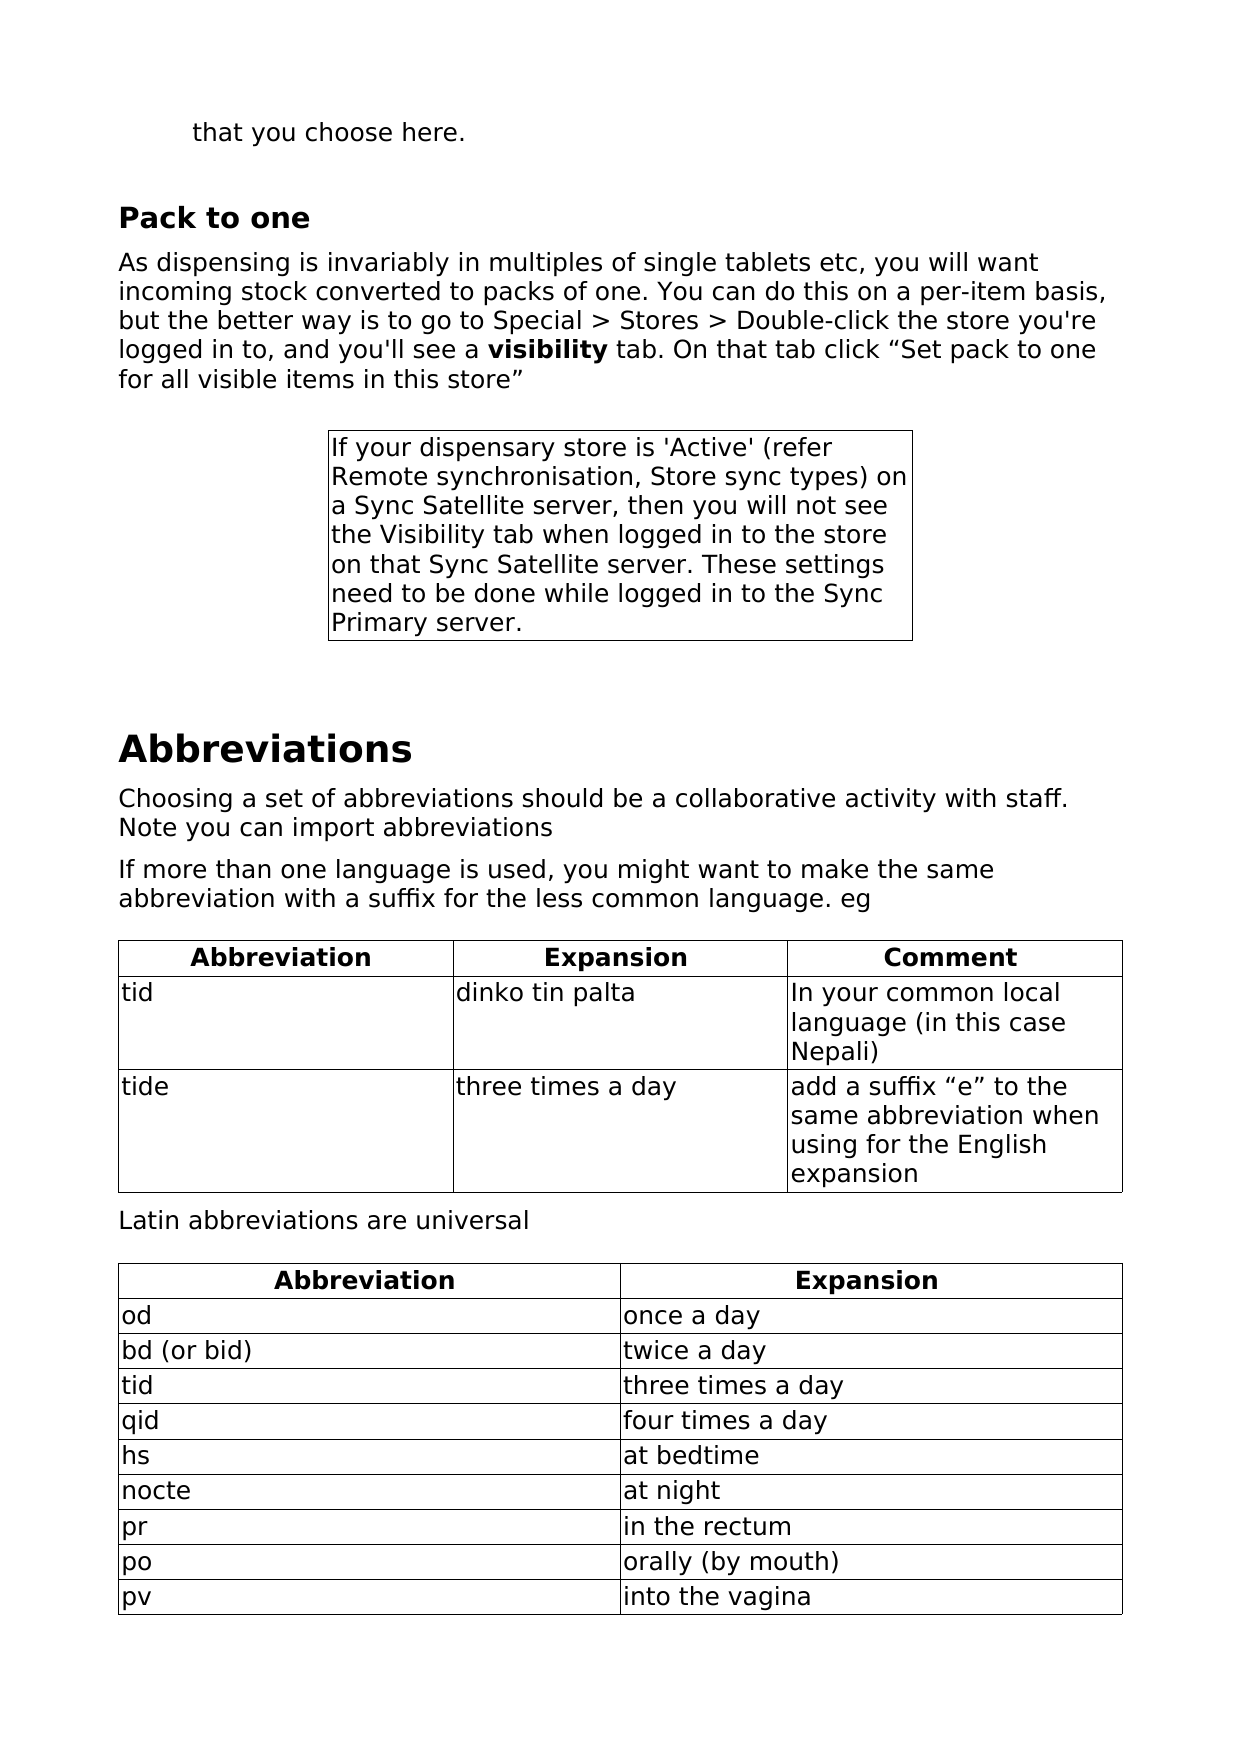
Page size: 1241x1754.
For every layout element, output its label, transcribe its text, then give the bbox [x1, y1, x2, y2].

table_cell orally (by mouth) [621, 1545, 1122, 1579]
subtitle Pack to one [118, 202, 1122, 236]
table_cell four times a day [621, 1404, 1122, 1438]
text If more than one language is used, you might want to make the same abbreviation with a suffix for the less common language. eg [118, 855, 1122, 913]
table_cell three times a day [454, 1070, 787, 1192]
list that you choose here. [177, 118, 1122, 147]
table_cell tid [119, 1369, 620, 1403]
text As dispensing is invariably in multiples of single tablets etc, you will want incoming stock converted to packs of one. You can do this on a per-item basis, but the better way is to go to Special > Stores > Double-click the store you're logged in to, and you'll see a visibility tab. On that tab click “Set pack to one for all visible items in this store” [118, 248, 1122, 394]
subtitle Abbreviations [118, 728, 1122, 771]
table_cell dinko tin palta [454, 977, 787, 1069]
table_header Comment [788, 941, 1122, 976]
table_header Expansion [621, 1264, 1122, 1298]
table_cell bd (or bid) [119, 1334, 620, 1368]
table_cell once a day [621, 1299, 1122, 1333]
table_cell nocte [119, 1475, 620, 1509]
table_cell pr [119, 1510, 620, 1544]
table_cell in the rectum [621, 1510, 1122, 1544]
table_cell hs [119, 1440, 620, 1473]
text Choosing a set of abbreviations should be a collaborative activity with staff. Note you can import abbreviations [118, 784, 1122, 842]
table_cell tide [119, 1070, 453, 1192]
table_cell od [119, 1299, 620, 1333]
table_cell twice a day [621, 1334, 1122, 1368]
table_cell qid [119, 1404, 620, 1438]
table_header If your dispensary store is 'Active' (refer Remote synchronisation, Store sync types) on a Sync Satellite server, then you will not see the Visibility tab when logged in to the store on that Sync Satellite server. These settings need to be done while logged in to the Sync Primary server. [329, 431, 912, 640]
table_cell at bedtime [621, 1440, 1122, 1473]
table_header Abbreviation [119, 1264, 620, 1298]
table_cell into the vagina [621, 1580, 1122, 1614]
table_header Abbreviation [119, 941, 453, 976]
table_cell In your common local language (in this case Nepali) [788, 977, 1122, 1069]
table_cell add a suffix “e” to the same abbreviation when using for the English expansion [788, 1070, 1122, 1192]
table_cell three times a day [621, 1369, 1122, 1403]
table_cell pv [119, 1580, 620, 1614]
table_cell at night [621, 1475, 1122, 1509]
table_header Expansion [454, 941, 787, 976]
table_cell po [119, 1545, 620, 1579]
table_cell tid [119, 977, 453, 1069]
text Latin abbreviations are universal [118, 1206, 1122, 1236]
